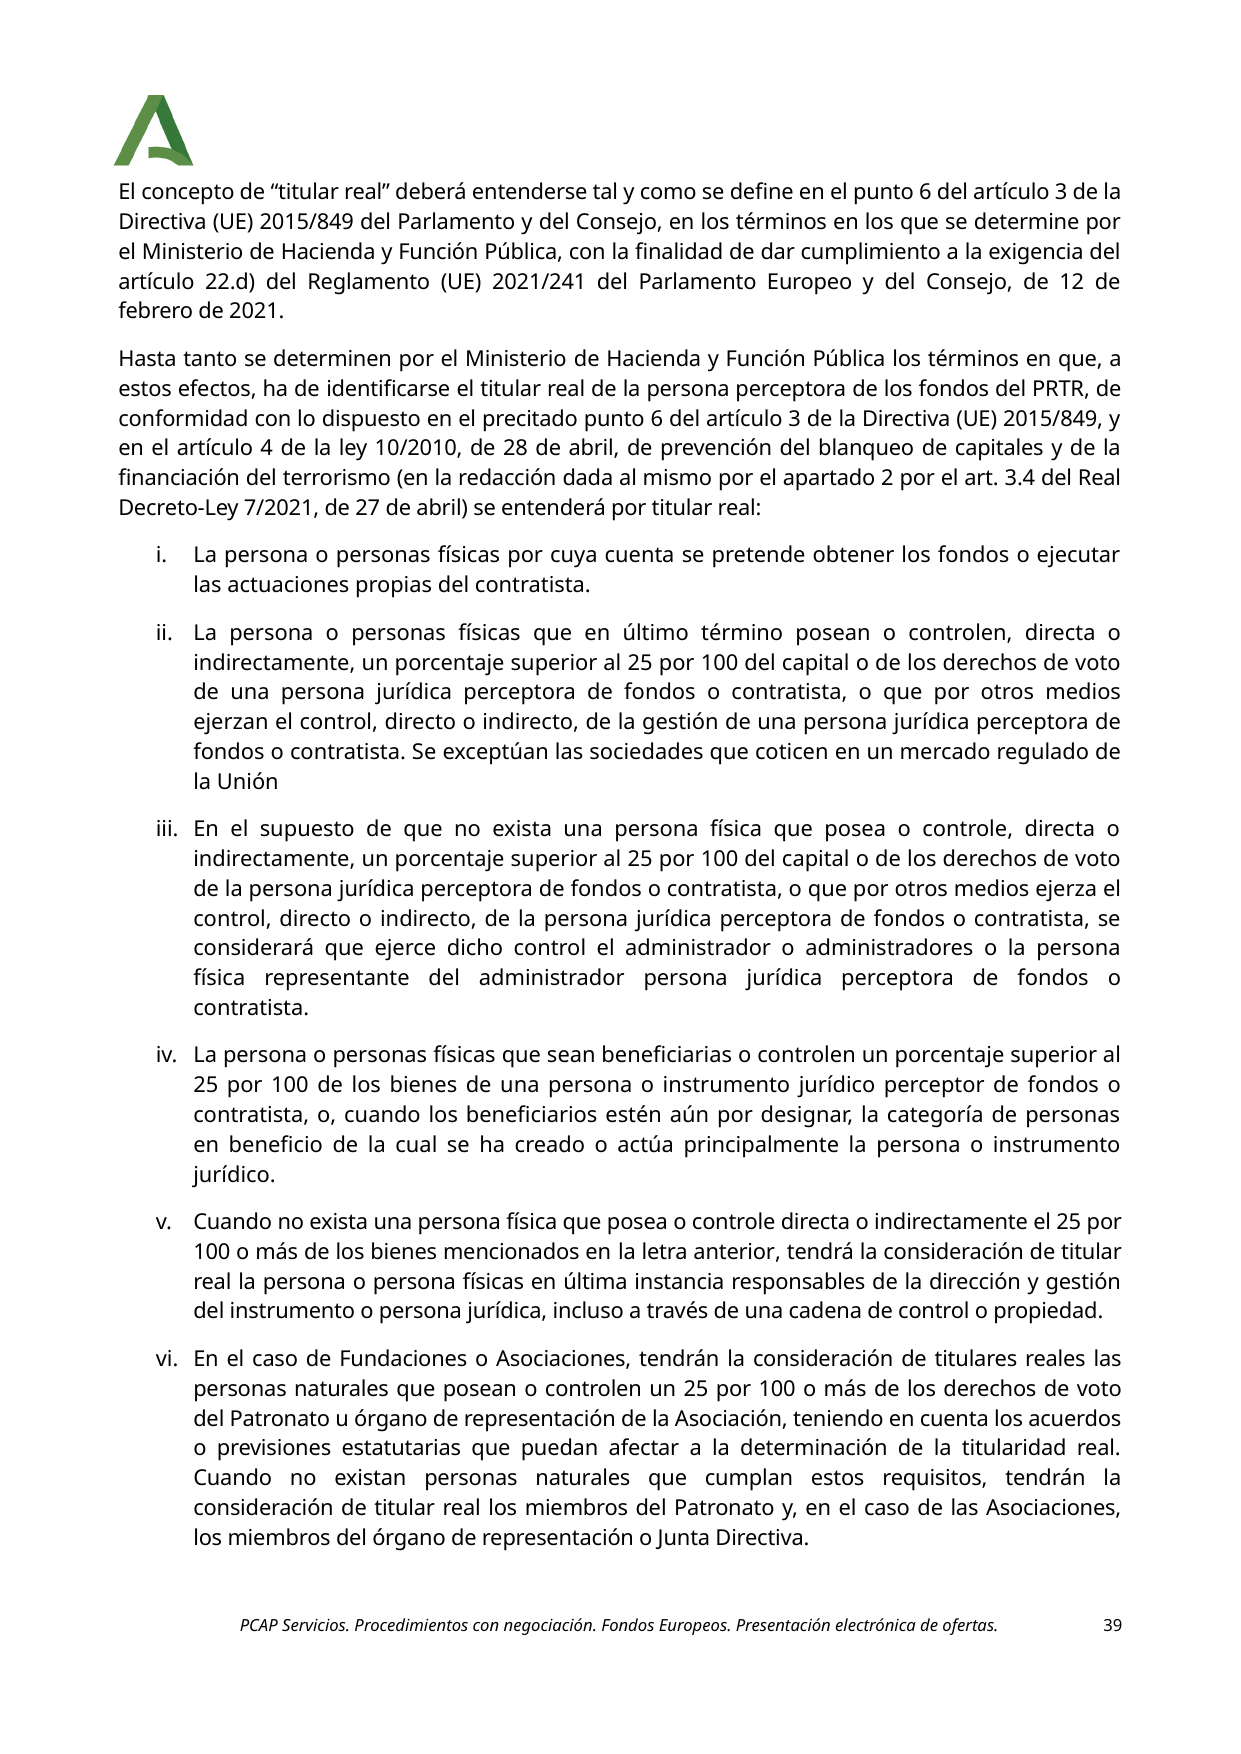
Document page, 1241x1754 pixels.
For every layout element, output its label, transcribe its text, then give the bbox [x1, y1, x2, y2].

list En el supuesto de que no exista una persona física que posea o controle, directa o indirectamente, un porcentaje superior al 25 por 100 del capital o de los derechos de voto de la persona jurídica perceptora de fondos o contratista, o que por otros medios ejerza el control, directo o indirecto, de la persona jurídica perceptora de fondos o contratista, se considerará que ejerce dicho control el administrador o administradores o la persona física representante del administrador persona jurídica perceptora de fondos o contratista. [156, 813, 1122, 1022]
picture [109, 91, 198, 170]
list En el caso de Fundaciones o Asociaciones, tendrán la consideración de titulares reales las personas naturales que posean o controlen un 25 por 100 o más de los derechos de voto del Patronato u órgano de representación de la Asociación, teniendo en cuenta los acuerdos o previsiones estatutarias que puedan afectar a la determinación de la titularidad real. Cuando no existan personas naturales que cumplan estos requisitos, tendrán la consideración de titular real los miembros del Patronato y, en el caso de las Asociaciones, los miembros del órgano de representación o Junta Directiva. [156, 1343, 1122, 1552]
text El concepto de “titular real” deberá entenderse tal y como se define en el punto 6 del artículo 3 de la Directiva (UE) 2015/849 del Parlamento y del Consejo, en los términos en los que se determine por el Ministerio de Hacienda y Función Pública, con la finalidad de dar cumplimiento a la exigencia del artículo 22.d) del Reglamento (UE) 2021/241 del Parlamento Europeo y del Consejo, de 12 de febrero de 2021. [118, 176, 1122, 325]
list La persona o personas físicas que sean beneficiarias o controlen un porcentaje superior al 25 por 100 de los bienes de una persona o instrumento jurídico perceptor de fondos o contratista, o, cuando los beneficiarios estén aún por designar, la categoría de personas en beneficio de la cual se ha creado o actúa principalmente la persona o instrumento jurídico. [156, 1039, 1122, 1188]
list La persona o personas físicas por cuya cuenta se pretende obtener los fondos o ejecutar las actuaciones propias del contratista. [156, 539, 1122, 599]
list La persona o personas físicas que en último término posean o controlen, directa o indirectamente, un porcentaje superior al 25 por 100 del capital o de los derechos de voto de una persona jurídica perceptora de fondos o contratista, o que por otros medios ejerzan el control, directo o indirecto, de la gestión de una persona jurídica perceptora de fondos o contratista. Se exceptúan las sociedades que coticen en un mercado regulado de la Unión [156, 617, 1122, 796]
list Cuando no exista una persona física que posea o controle directa o indirectamente el 25 por 100 o más de los bienes mencionados en la letra anterior, tendrá la consideración de titular real la persona o persona físicas en última instancia responsables de la dirección y gestión del instrumento o persona jurídica, incluso a través de una cadena de control o propiedad. [156, 1206, 1122, 1325]
text Hasta tanto se determinen por el Ministerio de Hacienda y Función Pública los términos en que, a estos efectos, ha de identificarse el titular real de la persona perceptora de los fondos del PRTR, de conformidad con lo dispuesto en el precitado punto 6 del artículo 3 de la Directiva (UE) 2015/849, y en el artículo 4 de la ley 10/2010, de 28 de abril, de prevención del blanqueo de capitales y de la financiación del terrorismo (en la redacción dada al mismo por el apartado 2 por el art. 3.4 del Real Decreto-Ley 7/2021, de 27 de abril) se entenderá por titular real: [118, 343, 1122, 522]
